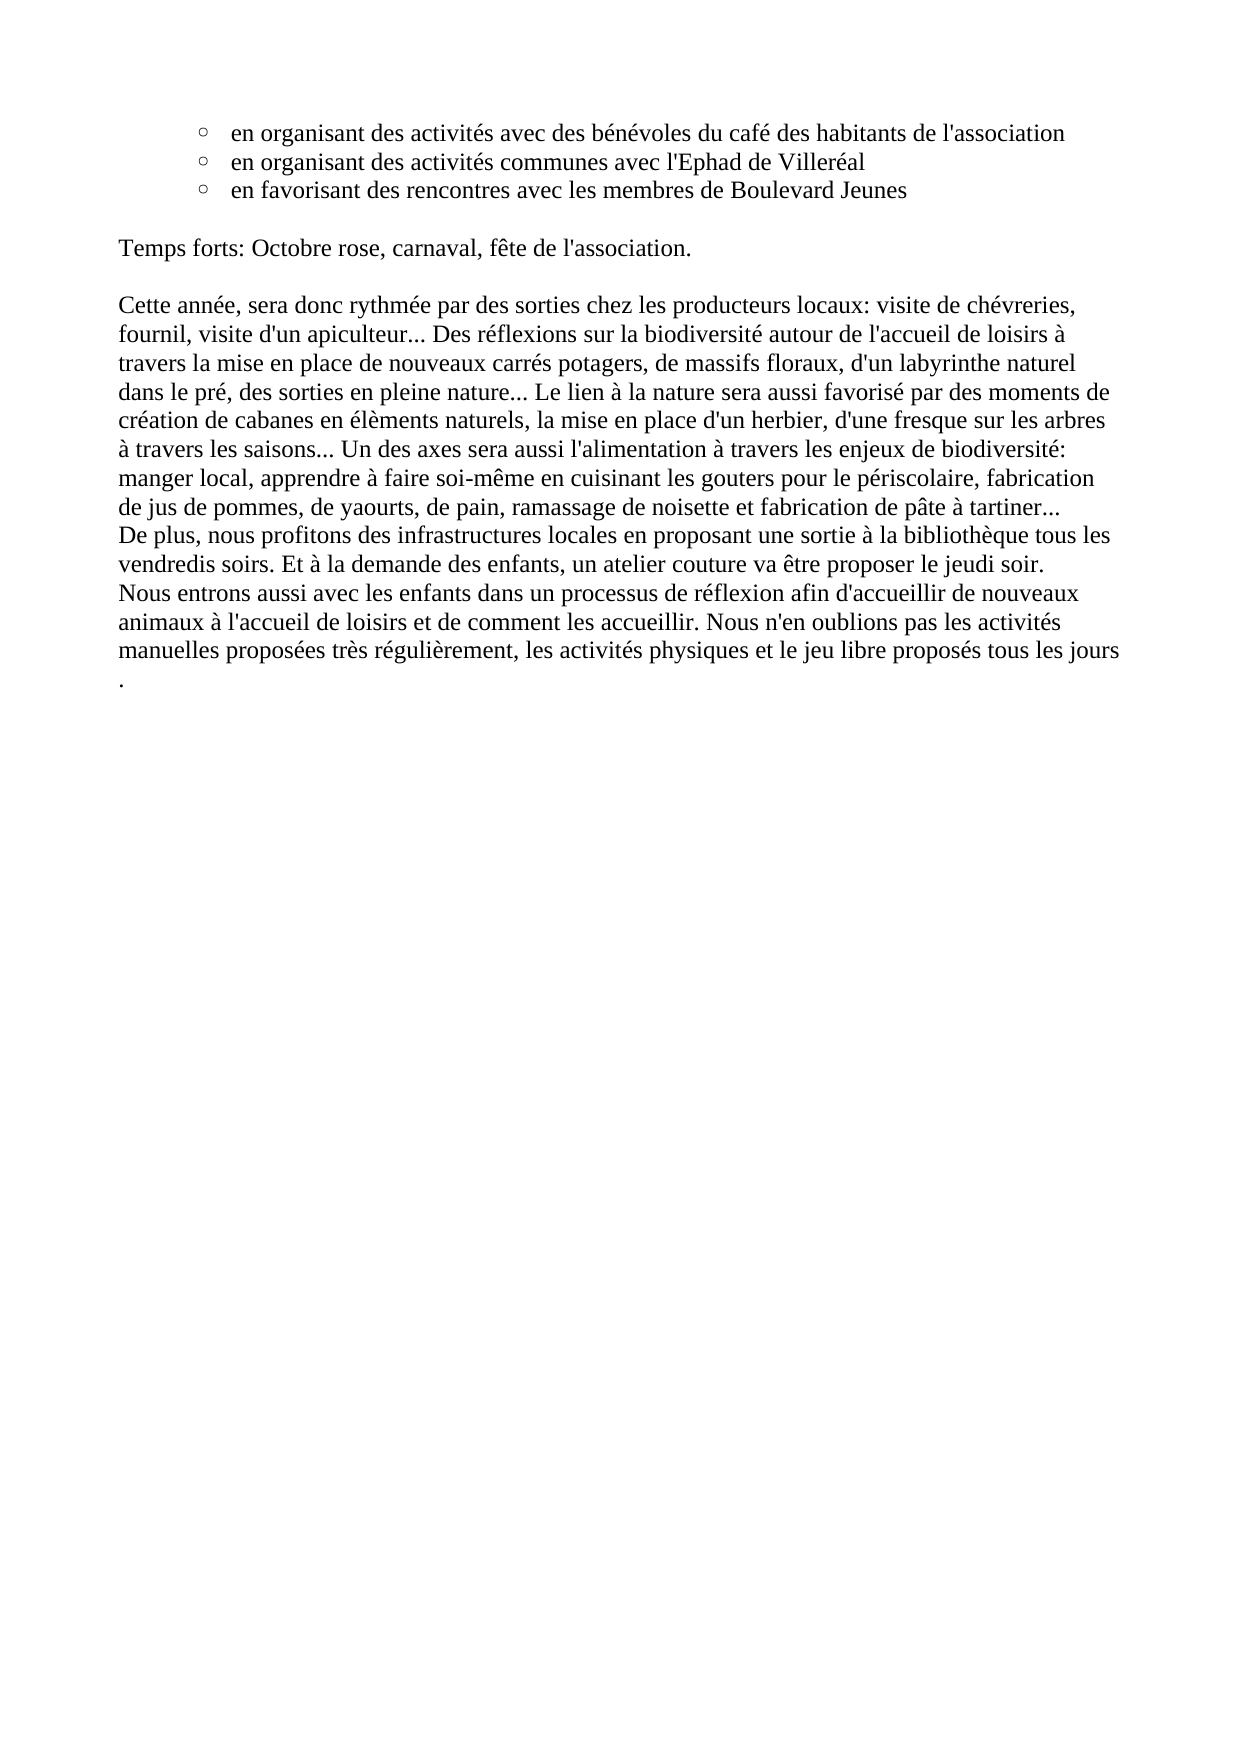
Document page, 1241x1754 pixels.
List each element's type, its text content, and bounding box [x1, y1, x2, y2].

list en organisant des activités avec des bénévoles du café des habitants de l'association [193, 118, 1122, 147]
text De plus, nous profitons des infrastructures locales en proposant une sortie à la bibliothèque tous les vendredis soirs. Et à la demande des enfants, un atelier couture va être proposer le jeudi soir. [118, 521, 1122, 578]
text Temps forts: Octobre rose, carnaval, fête de l'association. [118, 233, 1122, 262]
list en organisant des activités communes avec l'Ephad de Villeréal [193, 147, 1122, 176]
text Cette année, sera donc rythmée par des sorties chez les producteurs locaux: visite de chévreries, fournil, visite d'un apiculteur... Des réflexions sur la biodiversité autour de l'accueil de loisirs à travers la mise en place de nouveaux carrés potagers, de massifs floraux, d'un labyrinthe naturel dans le pré, des sorties en pleine nature... Le lien à la nature sera aussi favorisé par des moments de création de cabanes en élèments naturels, la mise en place d'un herbier, d'une fresque sur les arbres à travers les saisons... Un des axes sera aussi l'alimentation à travers les enjeux de biodiversité: manger local, apprendre à faire soi-même en cuisinant les gouters pour le périscolaire, fabrication de jus de pommes, de yaourts, de pain, ramassage de noisette et fabrication de pâte à tartiner... [118, 291, 1122, 521]
text Nous entrons aussi avec les enfants dans un processus de réflexion afin d'accueillir de nouveaux animaux à l'accueil de loisirs et de comment les accueillir. Nous n'en oublions pas les activités manuelles proposées très régulièrement, les activités physiques et le jeu libre proposés tous les jours . [118, 578, 1122, 693]
list en favorisant des rencontres avec les membres de Boulevard Jeunes [193, 176, 1122, 204]
